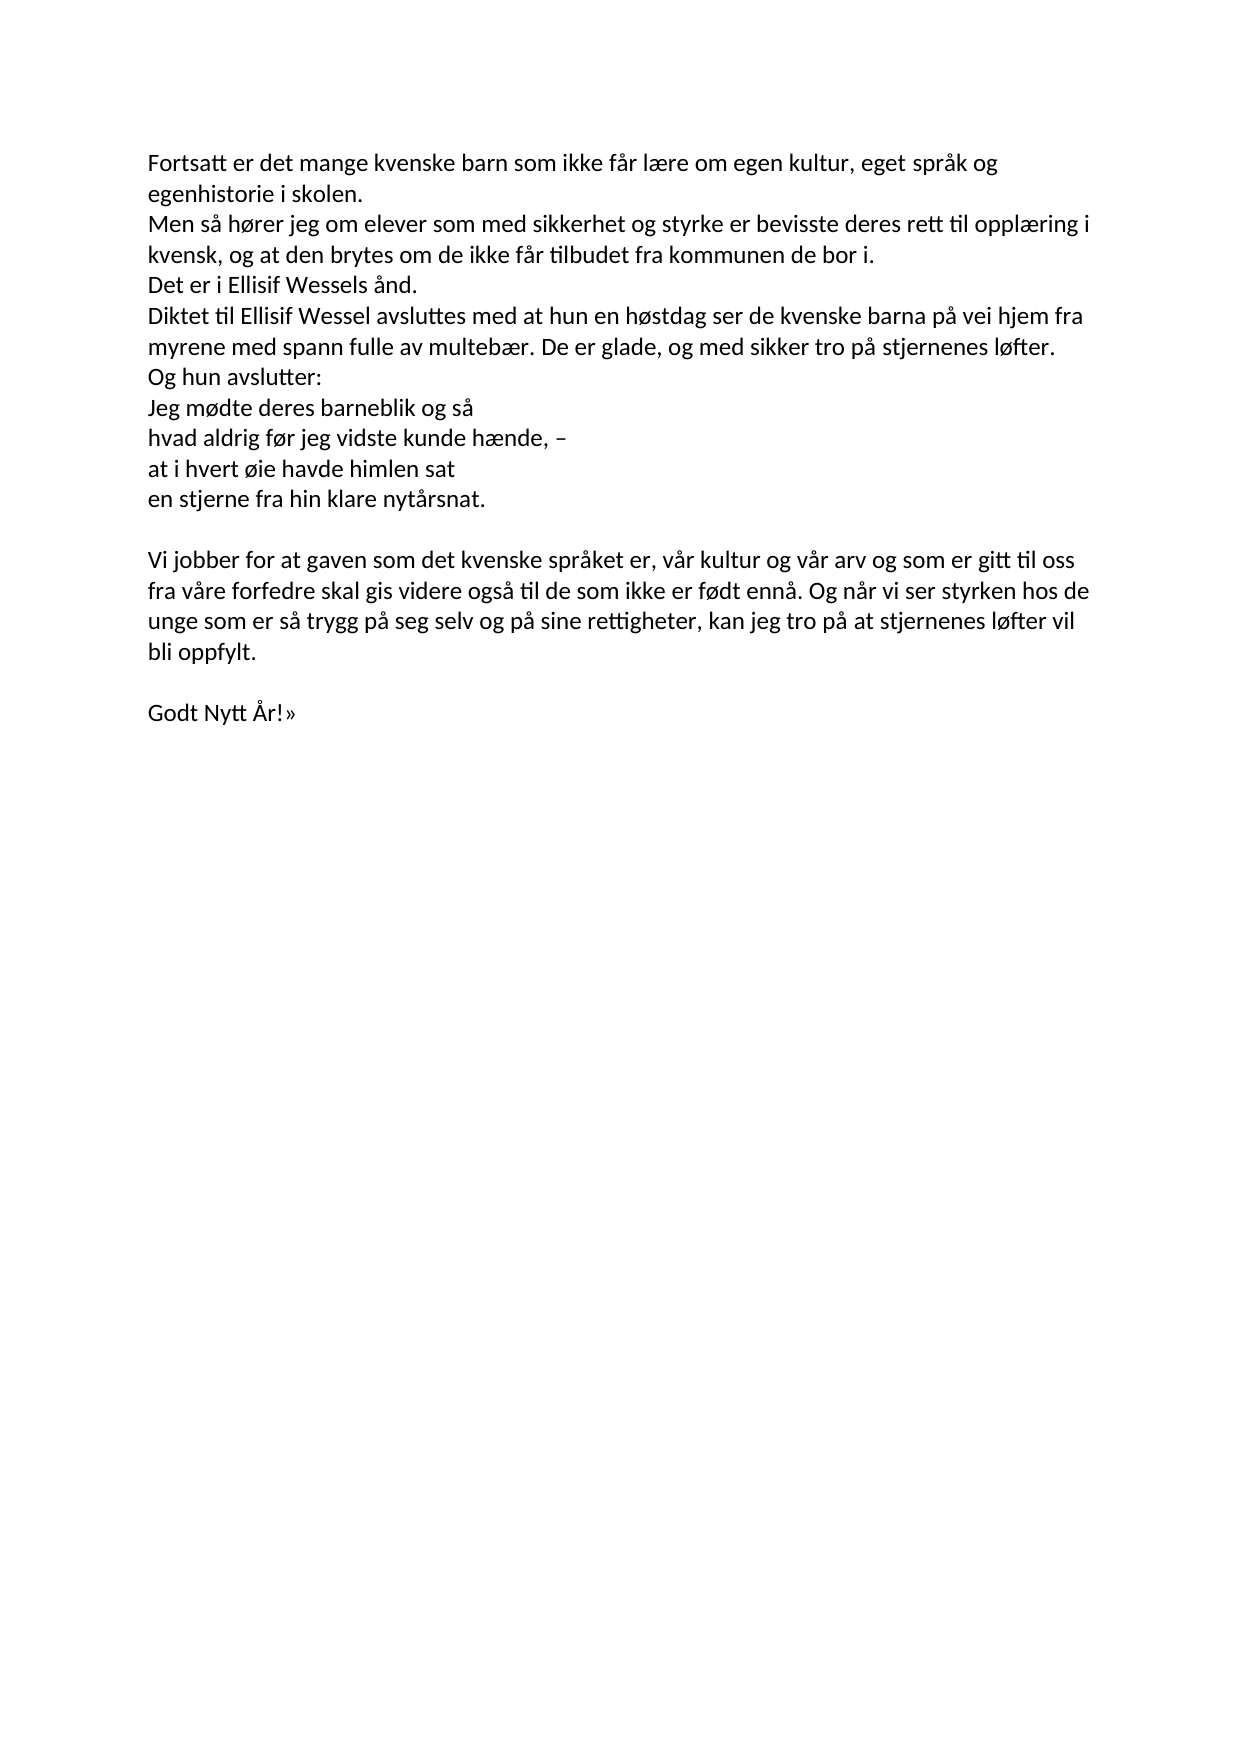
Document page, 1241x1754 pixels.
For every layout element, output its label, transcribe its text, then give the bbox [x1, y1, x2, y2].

text Vi jobber for at gaven som det kvenske språket er, vår kultur og vår arv og som er gitt til oss fra våre forfedre skal gis videre også til de som ikke er født ennå. Og når vi ser styrken hos de unge som er så trygg på seg selv og på sine rettigheter, kan jeg tro på at stjernenes løfter vil bli oppfylt. [148, 544, 1093, 666]
text Diktet til Ellisif Wessel avsluttes med at hun en høstdag ser de kvenske barna på vei hjem fra myrene med spann fulle av multebær. De er glade, og med sikker tro på stjernenes løfter. [148, 300, 1093, 361]
text Det er i Ellisif Wessels ånd. [148, 270, 1093, 300]
text Fortsatt er det mange kvenske barn som ikke får lære om egen kultur, eget språk og egenhistorie i skolen. [148, 148, 1093, 209]
text Jeg mødte deres barneblik og så hvad aldrig før jeg vidste kunde hænde, – at i hvert øie havde himlen sat en stjerne fra hin klare nytårsnat. [148, 392, 1093, 514]
text Men så hører jeg om elever som med sikkerhet og styrke er bevisste deres rett til opplæring i kvensk, og at den brytes om de ikke får tilbudet fra kommunen de bor i. [148, 209, 1093, 270]
text Og hun avslutter: [148, 361, 1093, 392]
text Godt Nytt År!» [148, 697, 1093, 727]
